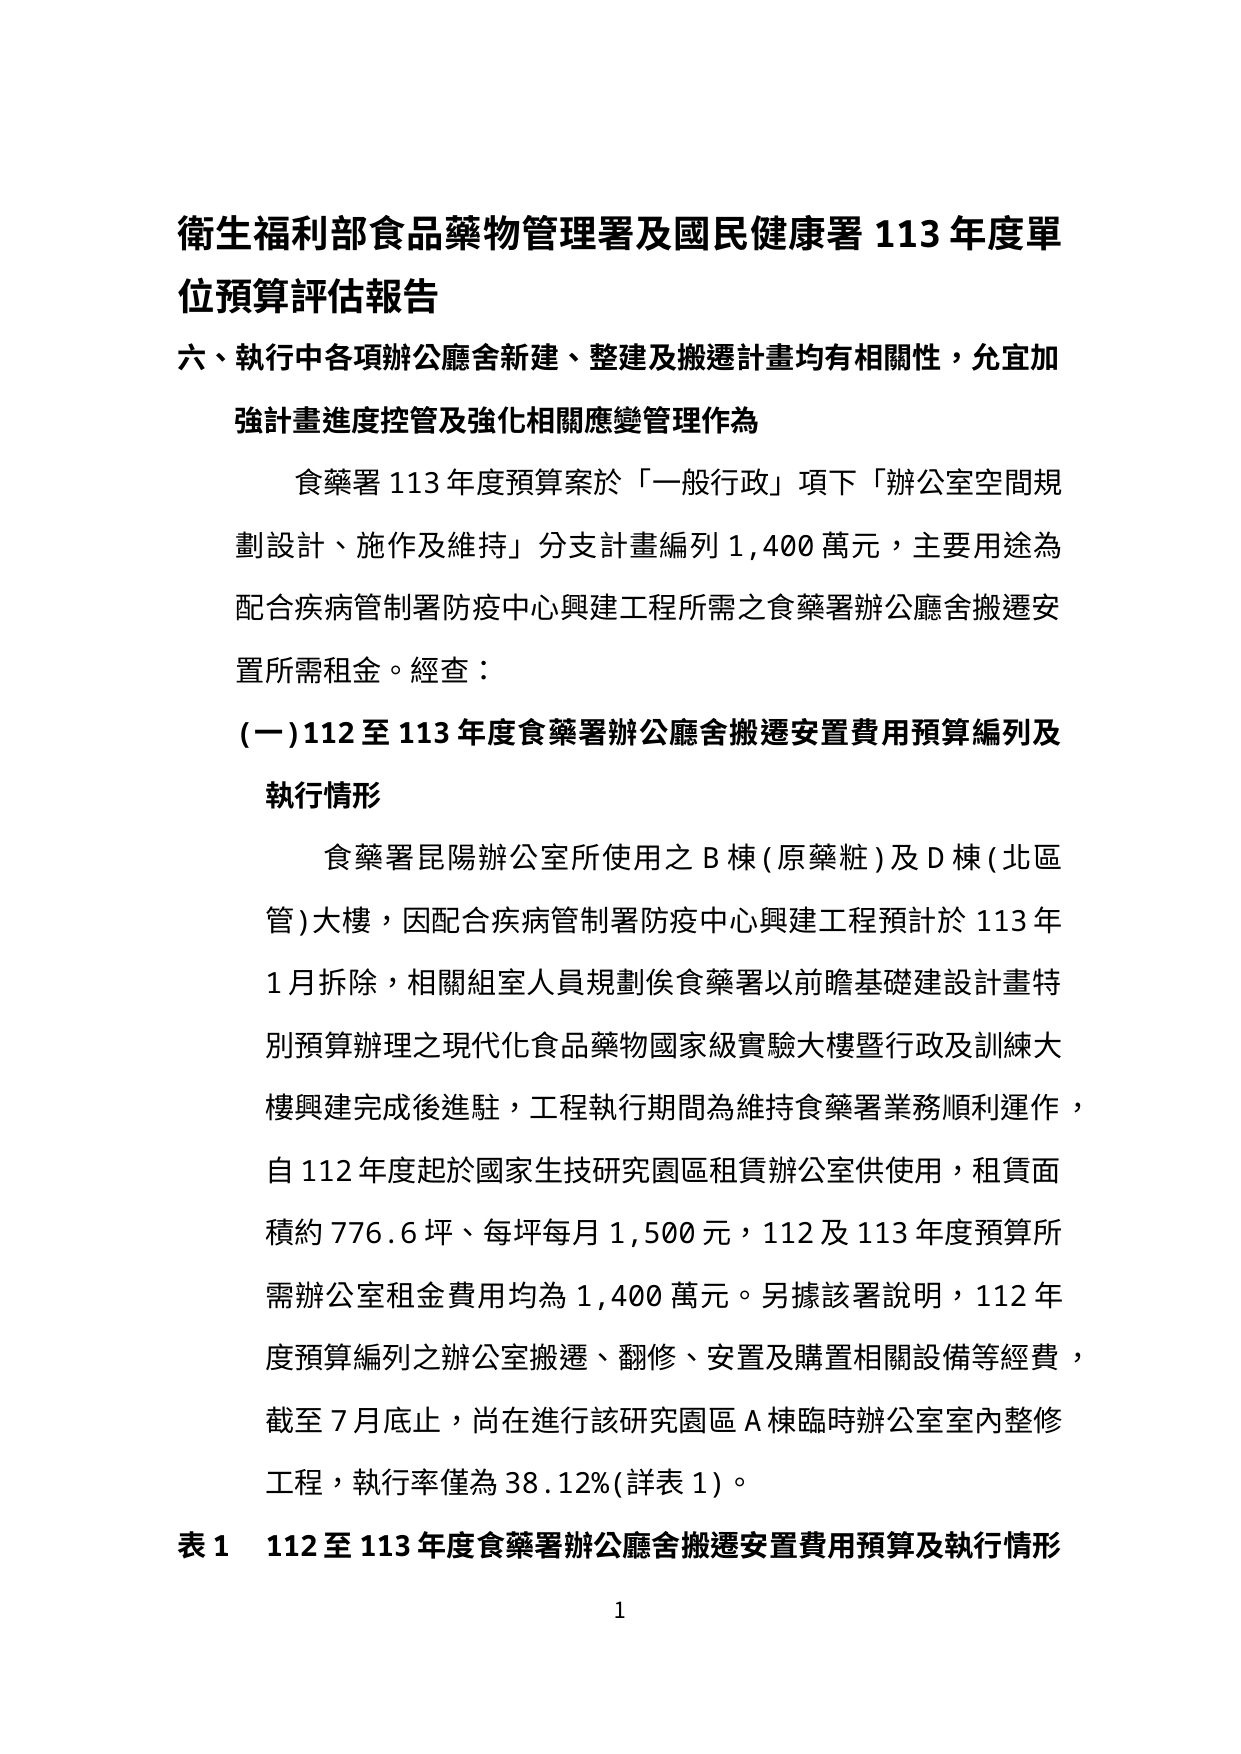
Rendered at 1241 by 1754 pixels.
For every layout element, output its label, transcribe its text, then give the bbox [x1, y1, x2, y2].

text 衛生福利部食品藥物管理署及國民健康署113年度單位預算評估報告 [177, 189, 1063, 314]
text 食藥署昆陽辦公室所使用之B棟(原藥粧)及D棟(北區管)大樓，因配合疾病管制署防疫中心興建工程預計於113年1月拆除，相關組室人員規劃俟食藥署以前瞻基礎建設計畫特別預算辦理之現代化食品藥物國家級實驗大樓暨行政及訓練大樓興建完成後進駐，工程執行期間為維持食藥署業務順利運作，自112年度起於國家生技研究園區租賃辦公室供使用，租賃面積約776.6坪、每坪每月1,500元，112及113年度預算所需辦公室租金費用均為1,400萬元。另據該署說明，112年度預算編列之辦公室搬遷、翻修、安置及購置相關設備等經費，截至7月底止，尚在進行該研究園區A棟臨時辦公室室內整修工程，執行率僅為38.12%(詳表1)。 [265, 814, 1063, 1502]
text 表1 112至113年度食藥署辦公廳舍搬遷安置費用預算及執行情形 [177, 1502, 1063, 1564]
text (一)112至113年度食藥署辦公廳舍搬遷安置費用預算編列及執行情形 [236, 689, 1063, 814]
text 六、執行中各項辦公廳舍新建、整建及搬遷計畫均有相關性，允宜加強計畫進度控管及強化相關應變管理作為 [177, 314, 1063, 439]
text 食藥署113年度預算案於「一般行政」項下「辦公室空間規劃設計、施作及維持」分支計畫編列1,400萬元，主要用途為配合疾病管制署防疫中心興建工程所需之食藥署辦公廳舍搬遷安置所需租金。經查： [236, 439, 1063, 689]
